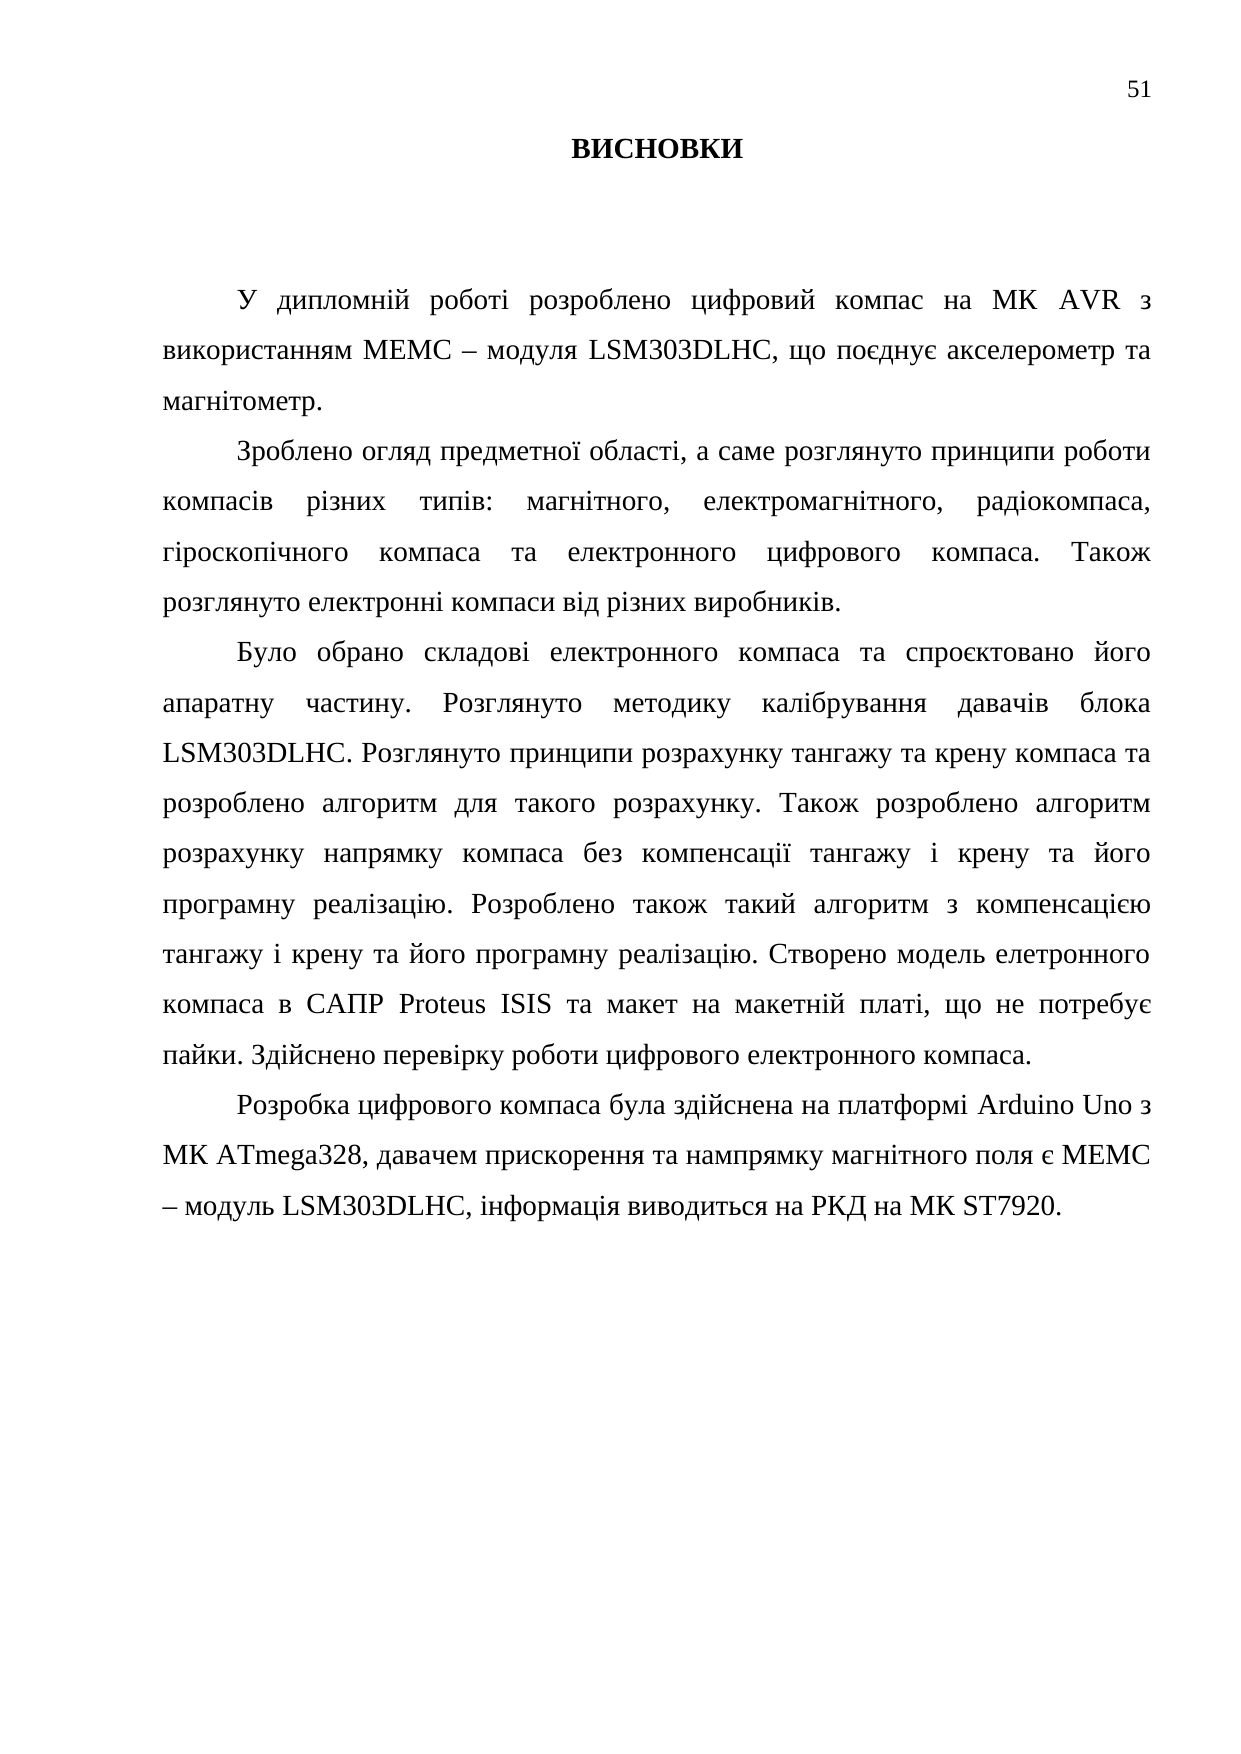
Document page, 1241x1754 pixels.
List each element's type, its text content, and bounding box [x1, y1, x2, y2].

text Зроблено огляд предметної області, а саме розглянуто принципи роботи компасів різних типів: магнітного, електромагнітного, радіокомпаса, гіроскопічного компаса та електронного цифрового компаса. Також розглянуто електронні компаси від різних виробників. [162, 433, 1152, 618]
subtitle Висновки [162, 131, 1152, 165]
text У дипломній роботі розроблено цифровий компас на МК AVR з використанням МЕМС – модуля LSM303DLHC, що поєднує акселерометр та магнітометр. [162, 282, 1152, 416]
text Розробка цифрового компаса була здійснена на платформі Arduino Uno з МК ATmega328, давачем прискорення та нампрямку магнітного поля є МЕМС – модуль LSM303DLHC, інформація виводиться на РКД на МК ST7920. [162, 1087, 1152, 1221]
text Було обрано складові електронного компаса та спроєктовано його апаратну частину. Розглянуто методику калібрування давачів блока LSM303DLHC. Розглянуто принципи розрахунку тангажу та крену компаса та розроблено алгоритм для такого розрахунку. Також розроблено алгоритм розрахунку напрямку компаса без компенсації тангажу і крену та його програмну реалізацію. Розроблено також такий алгоритм з компенсацією тангажу і крену та його програмну реалізацію. Створено модель елетронного компаса в САПР Proteus ISIS та макет на макетній платі, що не потребує пайки. Здійснено перевірку роботи цифрового електронного компаса. [162, 634, 1152, 1070]
